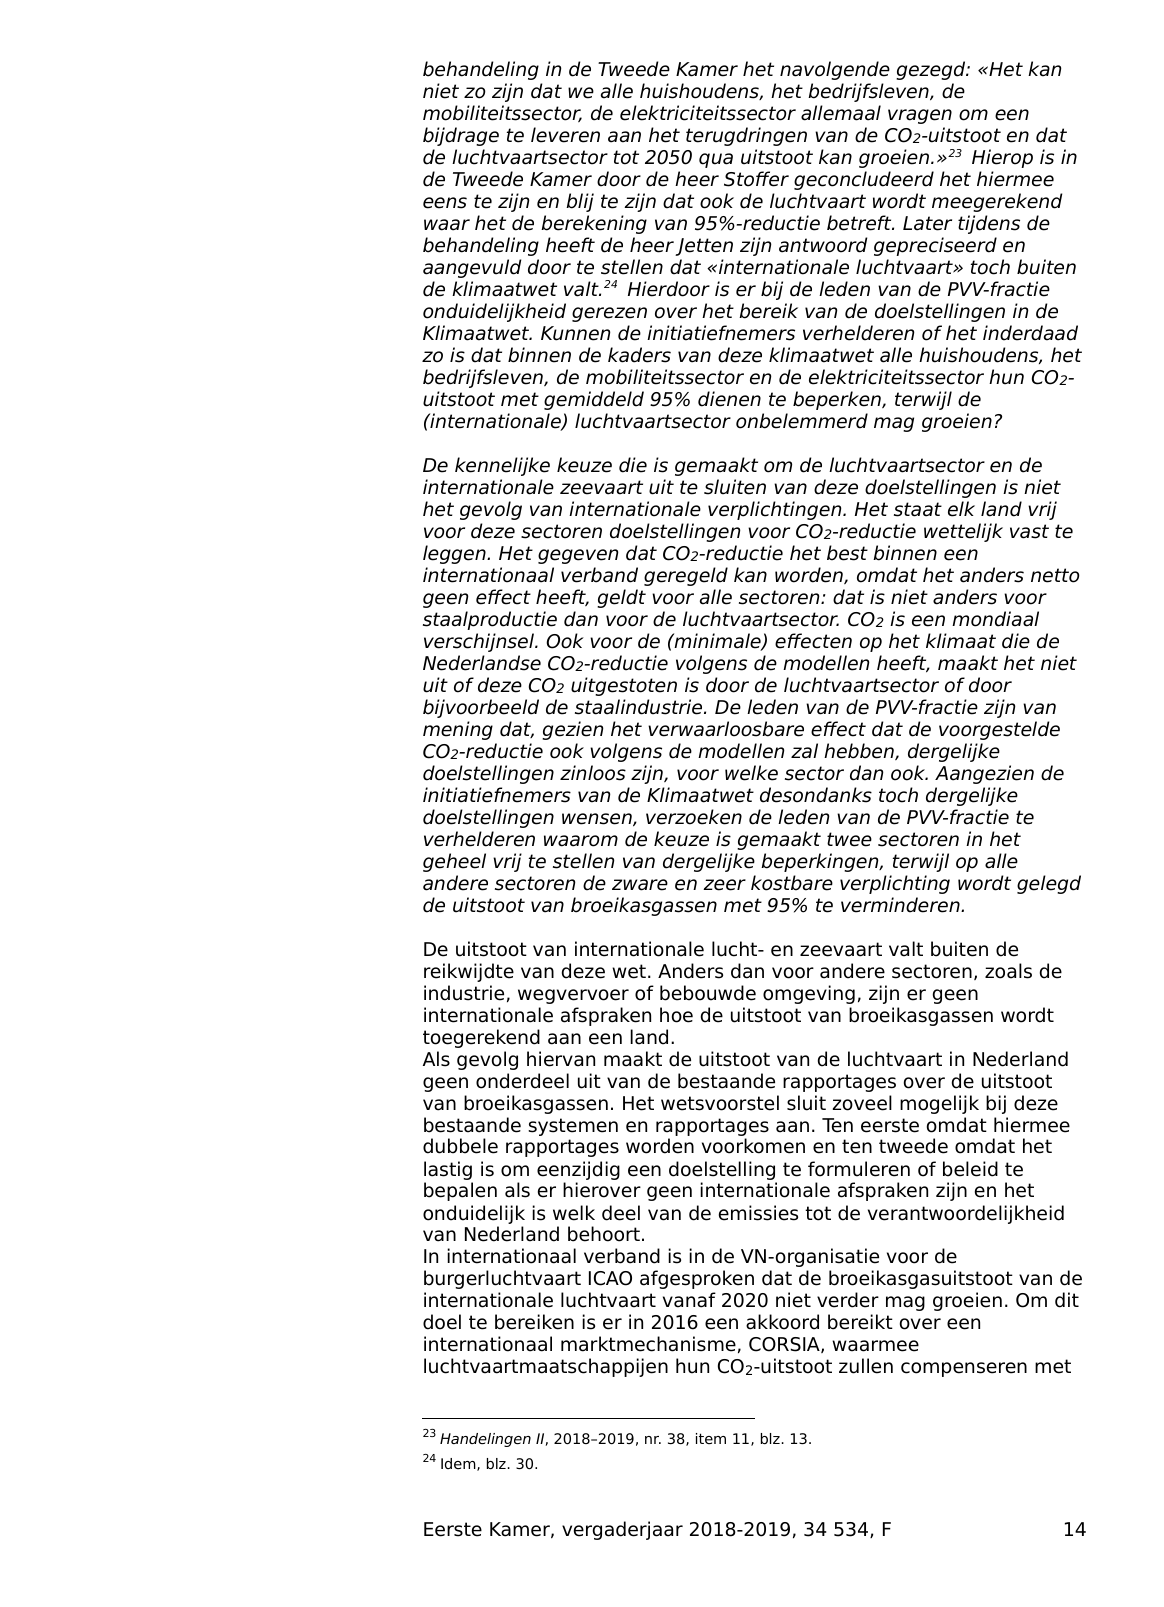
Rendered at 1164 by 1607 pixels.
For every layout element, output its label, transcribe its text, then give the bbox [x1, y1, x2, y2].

text Handelingen II, 2018–2019, nr. 38, item 11, blz. 13. [422, 1427, 1087, 1449]
text Als gevolg hiervan maakt de uitstoot van de luchtvaart in Nederland geen onderdeel uit van de bestaande rapportages over de uitstoot van broeikasgassen. Het wetsvoorstel sluit zoveel mogelijk bij deze bestaande systemen en rapportages aan. Ten eerste omdat hiermee dubbele rapportages worden voorkomen en ten tweede omdat het lastig is om eenzijdig een doelstelling te formuleren of beleid te bepalen als er hierover geen internationale afspraken zijn en het onduidelijk is welk deel van de emissies tot de verantwoordelijkheid van Nederland behoort. [422, 1048, 1087, 1246]
text behandeling in de Tweede Kamer het navolgende gezegd: «Het kan niet zo zijn dat we alle huishoudens, het bedrijfsleven, de mobiliteitssector, de elektriciteitssector allemaal vragen om een bijdrage te leveren aan het terugdringen van de CO2-uitstoot en dat de luchtvaartsector tot 2050 qua uitstoot kan groeien.» Hierop is in de Tweede Kamer door de heer Stoffer geconcludeerd het hiermee eens te zijn en blij te zijn dat ook de luchtvaart wordt meegerekend waar het de berekening van 95%-reductie betreft. Later tijdens de behandeling heeft de heer Jetten zijn antwoord gepreciseerd en aangevuld door te stellen dat «internationale luchtvaart» toch buiten de klimaatwet valt. Hierdoor is er bij de leden van de PVV-fractie onduidelijkheid gerezen over het bereik van de doelstellingen in de Klimaatwet. Kunnen de initiatiefnemers verhelderen of het inderdaad zo is dat binnen de kaders van deze klimaatwet alle huishoudens, het bedrijfsleven, de mobiliteitssector en de elektriciteitssector hun CO2-uitstoot met gemiddeld 95% dienen te beperken, terwijl de (internationale) luchtvaartsector onbelemmerd mag groeien? [422, 59, 1087, 433]
text In internationaal verband is in de VN-organisatie voor de burgerluchtvaart ICAO afgesproken dat de broeikasgasuitstoot van de internationale luchtvaart vanaf 2020 niet verder mag groeien. Om dit doel te bereiken is er in 2016 een akkoord bereikt over een internationaal marktmechanisme, CORSIA, waarmee luchtvaartmaatschappijen hun CO2-uitstoot zullen compenseren met [422, 1246, 1087, 1378]
text De kennelijke keuze die is gemaakt om de luchtvaartsector en de internationale zeevaart uit te sluiten van deze doelstellingen is niet het gevolg van internationale verplichtingen. Het staat elk land vrij voor deze sectoren doelstellingen voor CO2-reductie wettelijk vast te leggen. Het gegeven dat CO2-reductie het best binnen een internationaal verband geregeld kan worden, omdat het anders netto geen effect heeft, geldt voor alle sectoren: dat is niet anders voor staalproductie dan voor de luchtvaartsector. CO2 is een mondiaal verschijnsel. Ook voor de (minimale) effecten op het klimaat die de Nederlandse CO2-reductie volgens de modellen heeft, maakt het niet uit of deze CO2 uitgestoten is door de luchtvaartsector of door bijvoorbeeld de staalindustrie. De leden van de PVV-fractie zijn van mening dat, gezien het verwaarloosbare effect dat de voorgestelde CO2-reductie ook volgens de modellen zal hebben, dergelijke doelstellingen zinloos zijn, voor welke sector dan ook. Aangezien de initiatiefnemers van de Klimaatwet desondanks toch dergelijke doelstellingen wensen, verzoeken de leden van de PVV-fractie te verhelderen waarom de keuze is gemaakt twee sectoren in het geheel vrij te stellen van dergelijke beperkingen, terwijl op alle andere sectoren de zware en zeer kostbare verplichting wordt gelegd de uitstoot van broeikasgassen met 95% te verminderen. [422, 455, 1087, 916]
text De uitstoot van internationale lucht- en zeevaart valt buiten de reikwijdte van deze wet. Anders dan voor andere sectoren, zoals de industrie, wegvervoer of bebouwde omgeving, zijn er geen internationale afspraken hoe de uitstoot van broeikasgassen wordt toegerekend aan een land. [422, 939, 1087, 1048]
text Idem, blz. 30. [422, 1452, 1087, 1474]
